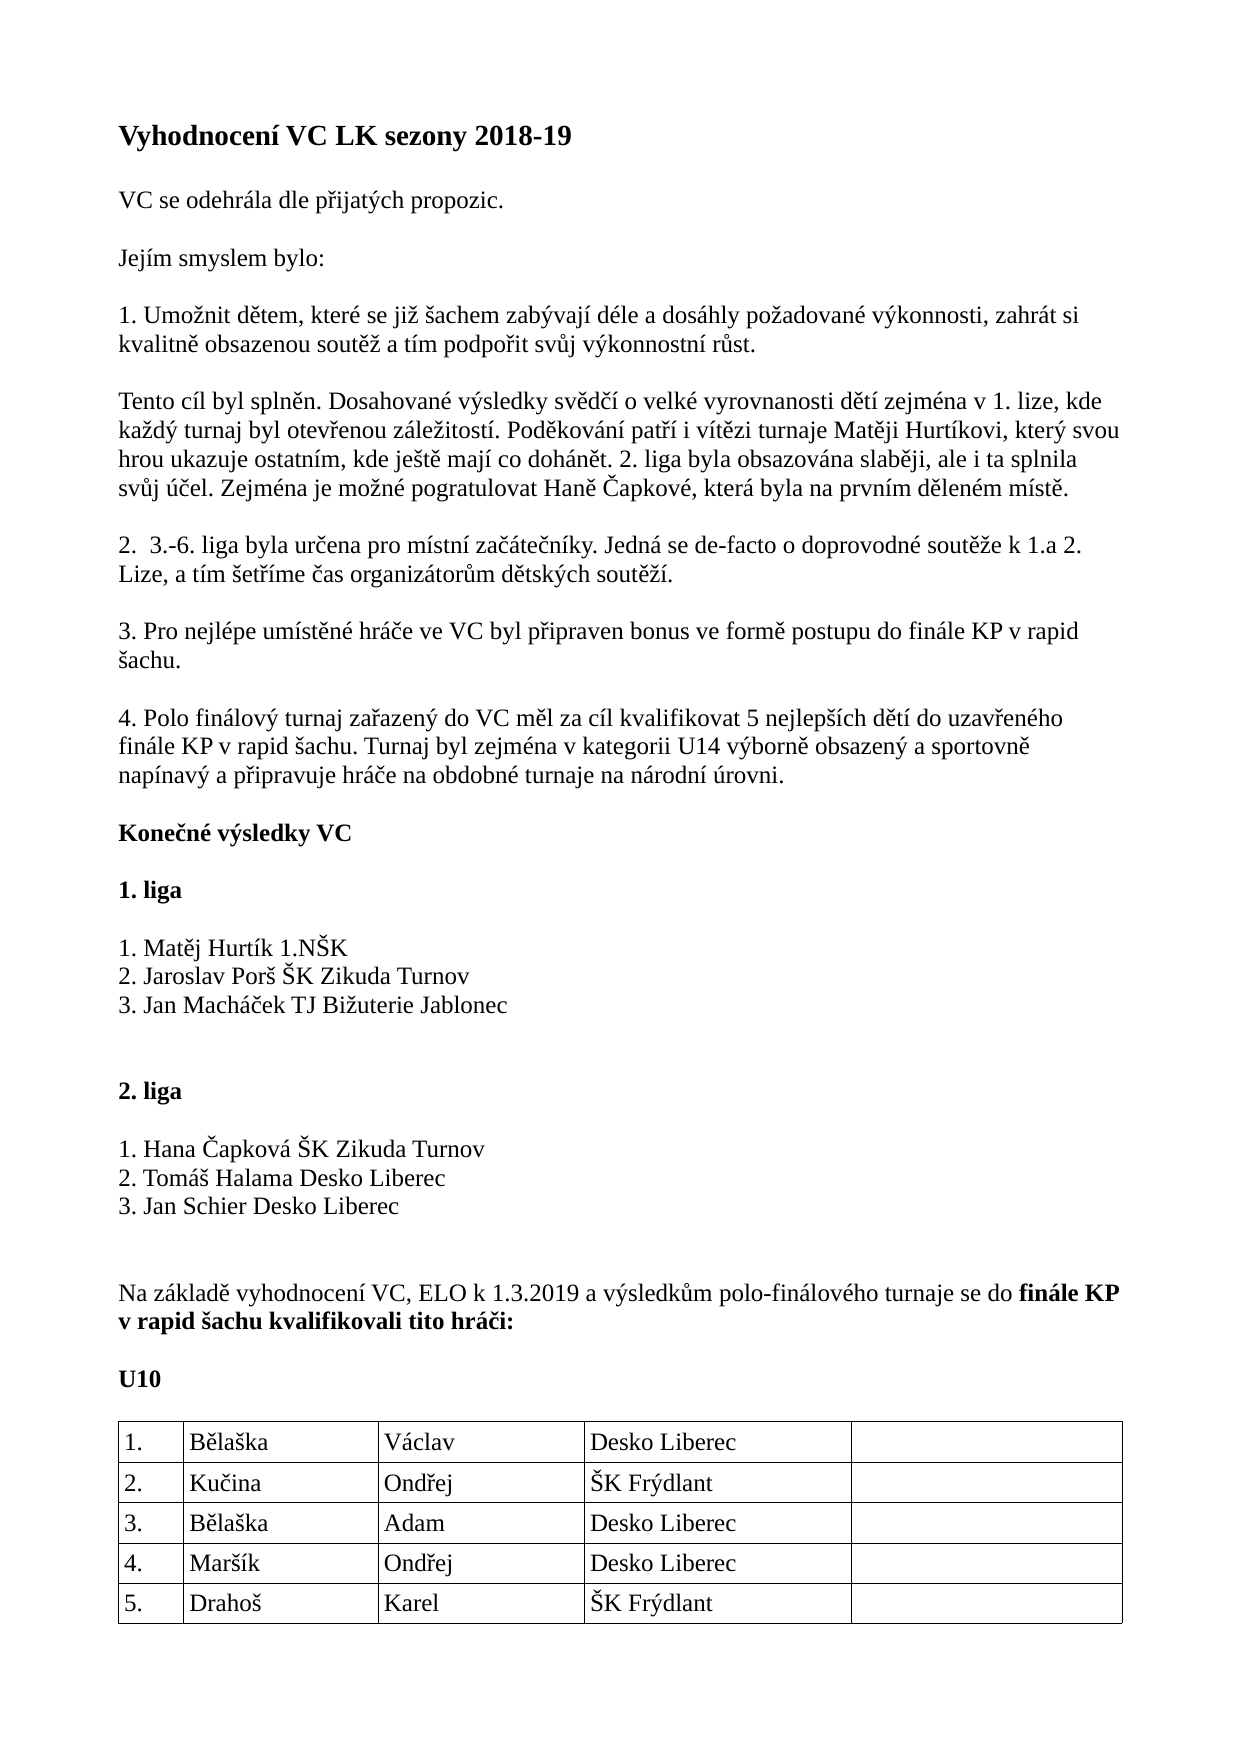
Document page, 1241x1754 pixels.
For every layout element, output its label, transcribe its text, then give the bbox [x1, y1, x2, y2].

text 2. liga [118, 1076, 1122, 1105]
text U10 [118, 1364, 1122, 1393]
table_cell [852, 1463, 1122, 1502]
table_cell Ondřej [379, 1544, 584, 1583]
table_cell Desko Liberec [585, 1544, 851, 1583]
table_header 1. [119, 1422, 183, 1462]
table_cell 5. [119, 1584, 183, 1623]
table_cell Kučina [184, 1463, 378, 1502]
table_cell Adam [379, 1503, 584, 1542]
text 1. Hana Čapková ŠK Zikuda Turnov [118, 1134, 1122, 1163]
text 2. 3.-6. liga byla určena pro místní začátečníky. Jedná se de-facto o doprovodné soutěže k 1.a 2. Lize, a tím šetříme čas organizátorům dětských soutěží. [118, 530, 1122, 588]
text Jejím smyslem bylo: [118, 243, 1122, 271]
table_cell [852, 1503, 1122, 1542]
table_cell 3. [119, 1503, 183, 1542]
text 1. Matěj Hurtík 1.NŠK [118, 933, 1122, 961]
table_cell 2. [119, 1463, 183, 1502]
table_cell ŠK Frýdlant [585, 1463, 851, 1502]
text 4. Polo finálový turnaj zařazený do VC měl za cíl kvalifikovat 5 nejlepších dětí do uzavřeného finále KP v rapid šachu. Turnaj byl zejména v kategorii U14 výborně obsazený a sportovně napínavý a připravuje hráče na obdobné turnaje na národní úrovni. [118, 703, 1122, 789]
text 2. Tomáš Halama Desko Liberec [118, 1163, 1122, 1191]
table_cell Ondřej [379, 1463, 584, 1502]
text Tento cíl byl splněn. Dosahované výsledky svědčí o velké vyrovnanosti dětí zejména v 1. lize, kde každý turnaj byl otevřenou záležitostí. Poděkování patří i vítězi turnaje Matěji Hurtíkovi, který svou hrou ukazuje ostatním, kde ještě mají co dohánět. 2. liga byla obsazována slaběji, ale i ta splnila svůj účel. Zejména je možné pogratulovat Haně Čapkové, která byla na prvním děleném místě. [118, 386, 1122, 501]
table_header Bělaška [184, 1422, 378, 1462]
table_cell Maršík [184, 1544, 378, 1583]
text 3. Pro nejlépe umístěné hráče ve VC byl připraven bonus ve formě postupu do finále KP v rapid šachu. [118, 616, 1122, 674]
text Vyhodnocení VC LK sezony 2018-19 [118, 118, 1122, 152]
table_cell [852, 1544, 1122, 1583]
text 1. Umožnit dětem, které se již šachem zabývají déle a dosáhly požadované výkonnosti, zahrát si kvalitně obsazenou soutěž a tím podpořit svůj výkonnostní růst. [118, 300, 1122, 358]
table_header Desko Liberec [585, 1422, 851, 1462]
table_header [852, 1422, 1122, 1462]
text 3. Jan Schier Desko Liberec [118, 1191, 1122, 1220]
text VC se odehrála dle přijatých propozic. [118, 185, 1122, 214]
table_cell Drahoš [184, 1584, 378, 1623]
table_cell 4. [119, 1544, 183, 1583]
table_cell [852, 1584, 1122, 1623]
table_header Václav [379, 1422, 584, 1462]
table_cell Bělaška [184, 1503, 378, 1542]
text Konečné výsledky VC [118, 818, 1122, 846]
text 3. Jan Macháček TJ Bižuterie Jablonec [118, 990, 1122, 1019]
table_cell Desko Liberec [585, 1503, 851, 1542]
text Na základě vyhodnocení VC, ELO k 1.3.2019 a výsledkům polo-finálového turnaje se do finále KP v rapid šachu kvalifikovali tito hráči: [118, 1278, 1122, 1335]
table_cell Karel [379, 1584, 584, 1623]
text 1. liga [118, 875, 1122, 904]
text 2. Jaroslav Porš ŠK Zikuda Turnov [118, 961, 1122, 990]
table_cell ŠK Frýdlant [585, 1584, 851, 1623]
